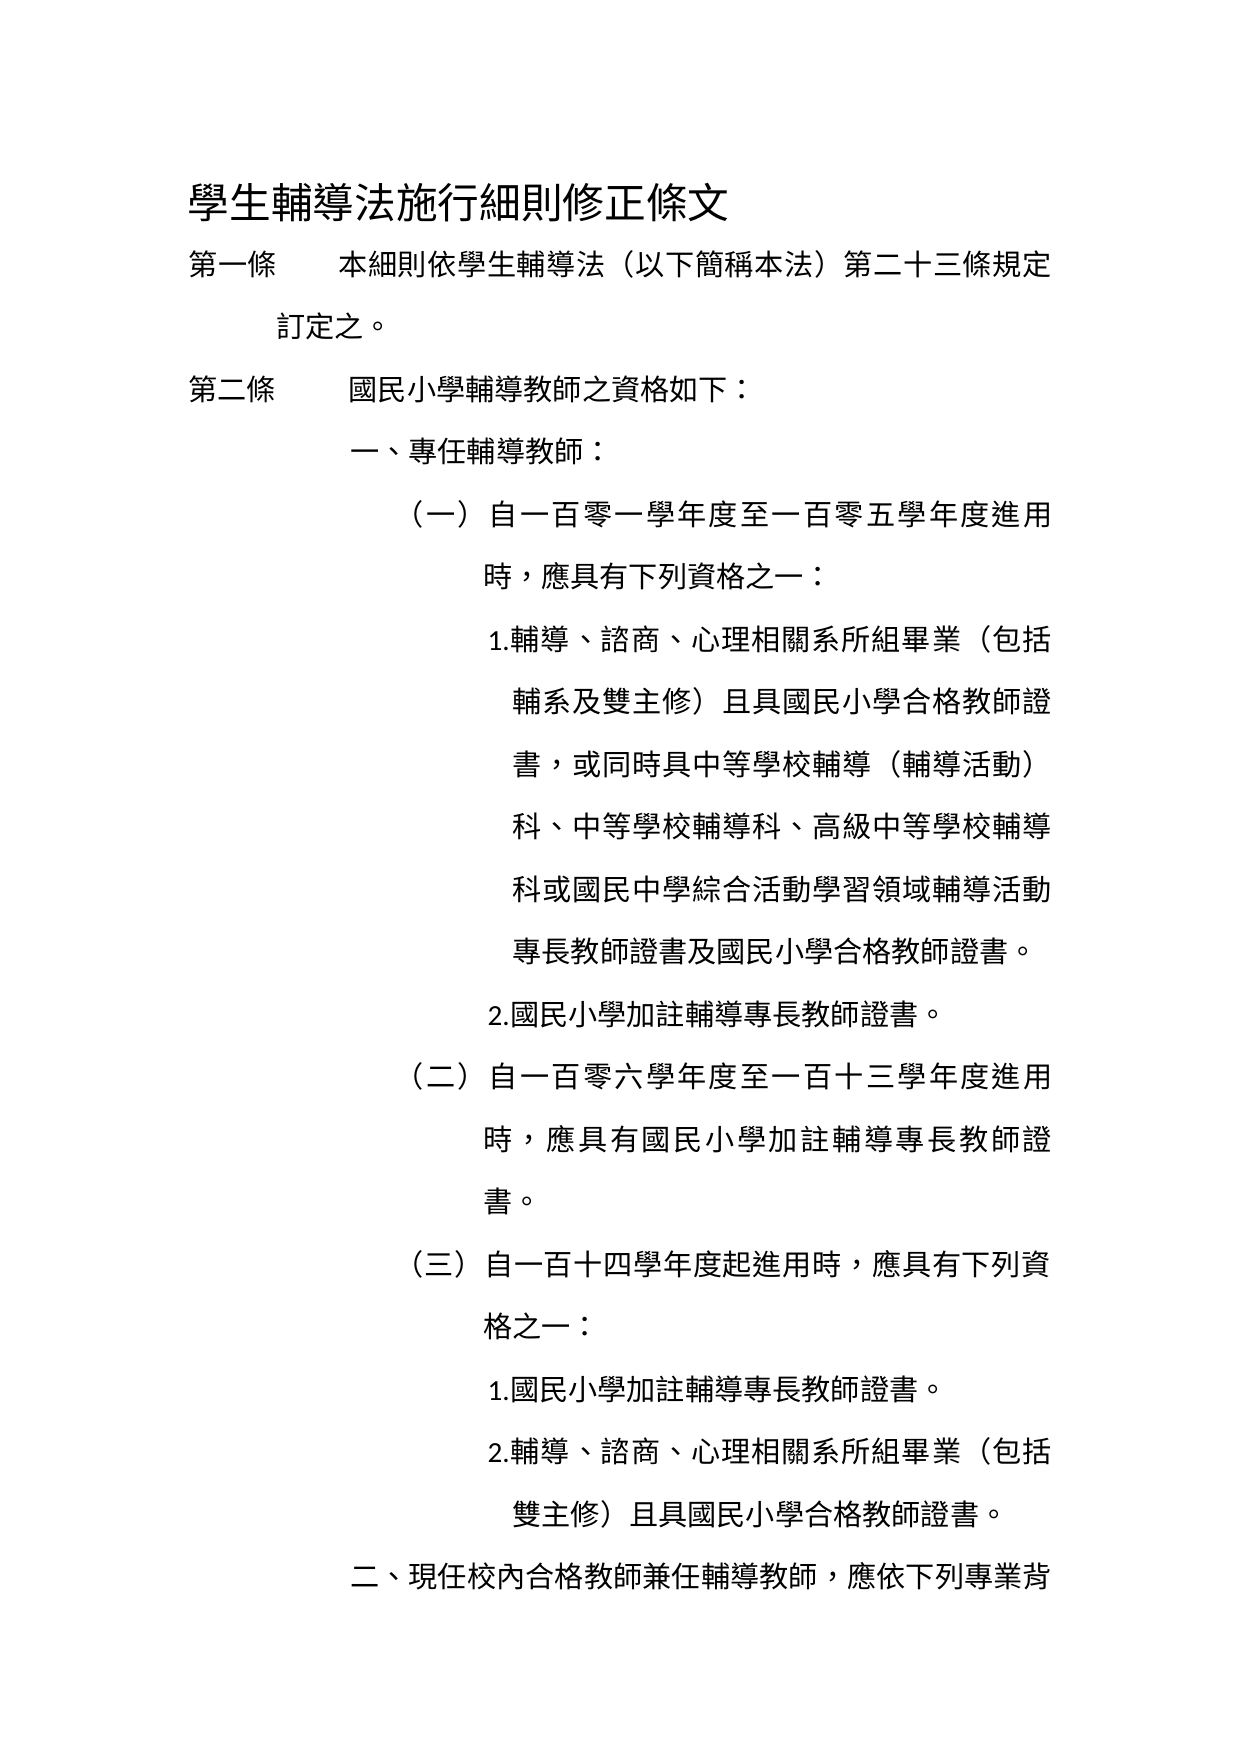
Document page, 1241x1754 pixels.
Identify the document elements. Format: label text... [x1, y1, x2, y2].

text 2.輔導、諮商、心理相關系所組畢業（包括雙主修）且具國民小學合格教師證書。 [487, 1408, 1053, 1533]
text 學生輔導法施行細則修正條文 [187, 158, 1053, 221]
text 2.國民小學加註輔導專長教師證書。 [487, 971, 1053, 1033]
text 1.輔導、諮商、心理相關系所組畢業（包括輔系及雙主修）且具國民小學合格教師證書，或同時具中等學校輔導（輔導活動）科、中等學校輔導科、高級中等學校輔導科或國民中學綜合活動學習領域輔導活動專長教師證書及國民小學合格教師證書。 [487, 596, 1053, 971]
text （二）自一百零六學年度至一百十三學年度進用時，應具有國民小學加註輔導專長教師證書。 [394, 1033, 1053, 1221]
text （三）自一百十四學年度起進用時，應具有下列資格之一： [394, 1221, 1053, 1346]
text 二、現任校內合格教師兼任輔導教師，應依下列專業背 [350, 1533, 1053, 1596]
text （一）自一百零一學年度至一百零五學年度進用時，應具有下列資格之一： [394, 471, 1053, 596]
text 第二條 國民小學輔導教師之資格如下： [188, 346, 1053, 408]
text 1.國民小學加註輔導專長教師證書。 [487, 1346, 1053, 1408]
text 一、專任輔導教師： [276, 408, 1053, 471]
text 第一條 本細則依學生輔導法（以下簡稱本法）第二十三條規定訂定之。 [188, 221, 1053, 346]
